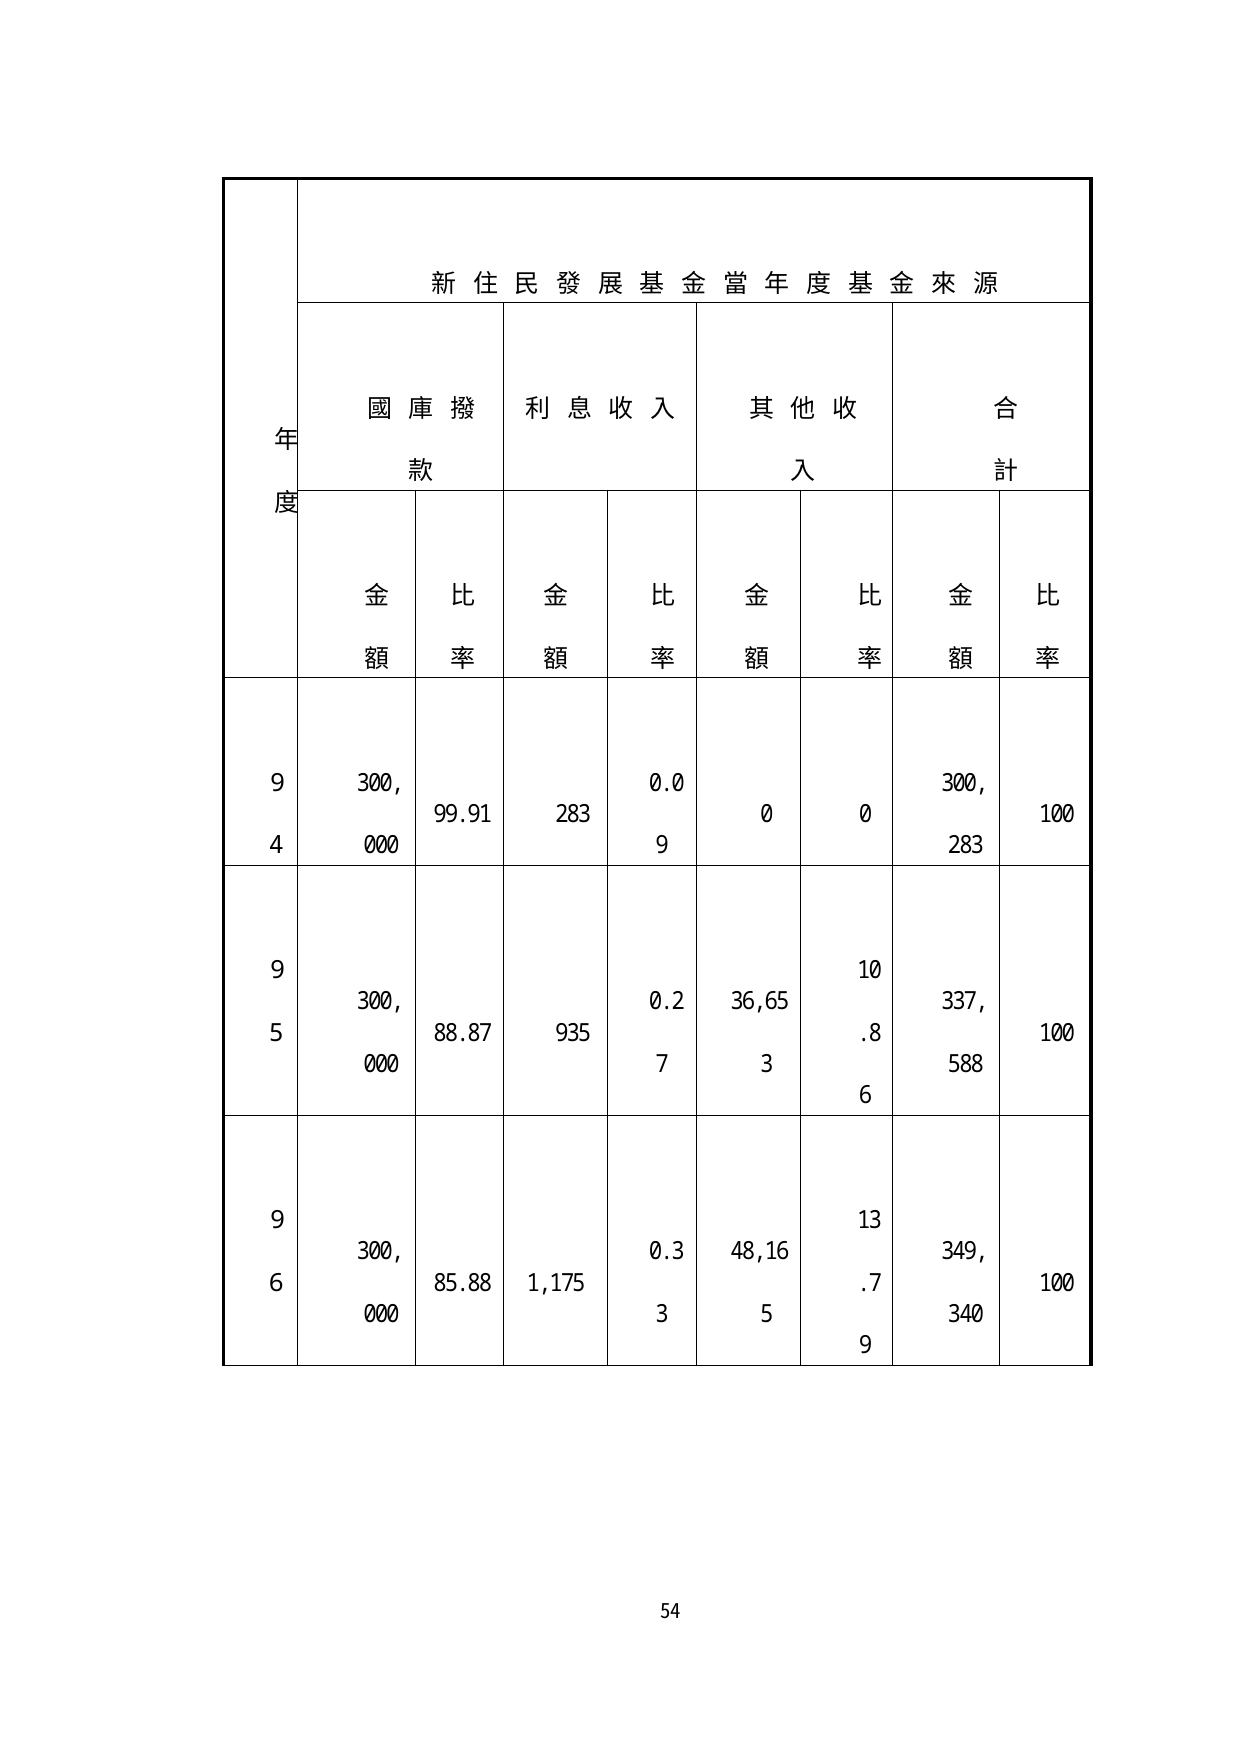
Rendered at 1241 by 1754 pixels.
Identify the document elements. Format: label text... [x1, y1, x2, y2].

table_cell 94 [225, 678, 297, 865]
table_cell 36,653 [697, 866, 800, 1115]
table_header 新住民發展基金當年度基金來源 [298, 180, 1089, 302]
table_cell 比率 [416, 491, 503, 677]
table_cell 95 [225, 866, 297, 1115]
table_cell 比率 [1000, 491, 1089, 677]
table_cell 比率 [801, 491, 892, 677]
table_cell 0 [801, 678, 892, 865]
table_cell 金額 [504, 491, 607, 677]
table_cell 99.91 [416, 678, 503, 865]
table_cell 48,165 [697, 1116, 800, 1365]
table_cell 100 [1000, 1116, 1089, 1365]
table_cell 國庫撥款 [298, 303, 503, 490]
table_cell 金額 [893, 491, 999, 677]
table_cell 合 計 [893, 303, 1089, 490]
table_cell 1,175 [504, 1116, 607, 1365]
table_cell 300,000 [298, 678, 415, 865]
table_cell 利息收入 [504, 303, 696, 490]
table_cell 其他收入 [697, 303, 892, 490]
table_cell 金額 [697, 491, 800, 677]
table_cell 88.87 [416, 866, 503, 1115]
table_cell 349,340 [893, 1116, 999, 1365]
table_cell 300,283 [893, 678, 999, 865]
table_cell 300,000 [298, 1116, 415, 1365]
table_cell 337,588 [893, 866, 999, 1115]
table_cell 10.86 [801, 866, 892, 1115]
table_cell 283 [504, 678, 607, 865]
table_cell 0 [697, 678, 800, 865]
table_cell 96 [225, 1116, 297, 1365]
table_cell 85.88 [416, 1116, 503, 1365]
table_cell 300,000 [298, 866, 415, 1115]
table_cell 100 [1000, 678, 1089, 865]
table_cell 100 [1000, 866, 1089, 1115]
table_cell 金額 [298, 491, 415, 677]
table_cell 0.33 [608, 1116, 696, 1365]
table_cell 比率 [608, 491, 696, 677]
table_header 年度 [225, 180, 297, 677]
table_cell 13.79 [801, 1116, 892, 1365]
table_cell 935 [504, 866, 607, 1115]
table_cell 0.09 [608, 678, 696, 865]
table_cell 0.27 [608, 866, 696, 1115]
